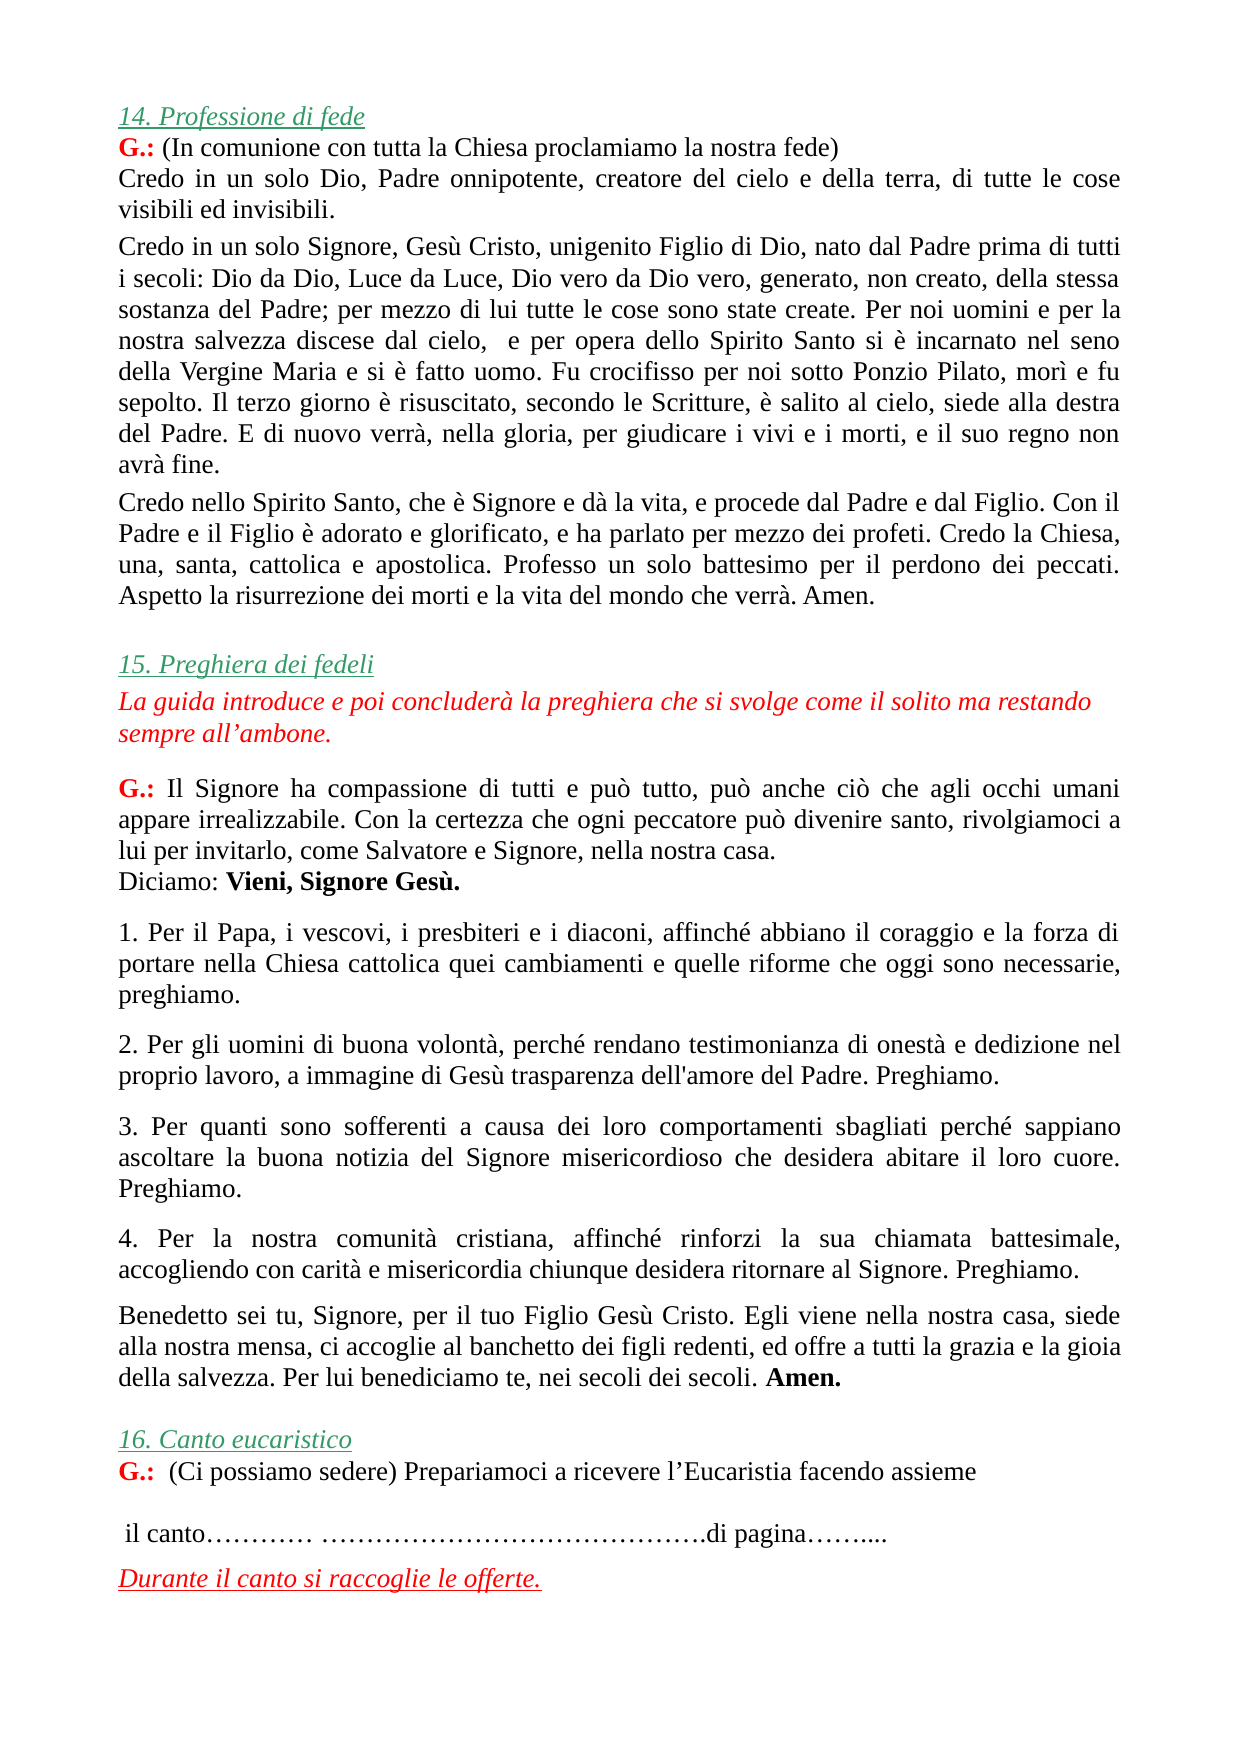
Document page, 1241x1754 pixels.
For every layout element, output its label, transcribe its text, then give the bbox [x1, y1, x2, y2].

text 3. Per quanti sono sofferenti a causa dei loro comportamenti sbagliati perché sappiano ascoltare la buona notizia del Signore misericordioso che desidera abitare il loro cuore. Preghiamo. [118, 1110, 1122, 1203]
text 15. Preghiera dei fedeli [118, 648, 1122, 679]
text Credo in un solo Signore, Gesù Cristo, unigenito Figlio di Dio, nato dal Padre prima di tutti i secoli: Dio da Dio, Luce da Luce, Dio vero da Dio vero, generato, non creato, della stessa sostanza del Padre; per mezzo di lui tutte le cose sono state create. Per noi uomini e per la nostra salvezza discese dal cielo, e per opera dello Spirito Santo si è incarnato nel seno della Vergine Maria e si è fatto uomo. Fu crocifisso per noi sotto Ponzio Pilato, morì e fu sepolto. Il terzo giorno è risuscitato, secondo le Scritture, è salito al cielo, siede alla destra del Padre. E di nuovo verrà, nella gloria, per giudicare i vivi e i morti, e il suo regno non avrà fine. [118, 231, 1122, 480]
text Diciamo: Vieni, Signore Gesù. [118, 865, 1122, 896]
text 1. Per il Papa, i vescovi, i presbiteri e i diaconi, affinché abbiano il coraggio e la forza di portare nella Chiesa cattolica quei cambiamenti e quelle riforme che oggi sono necessarie, preghiamo. [118, 916, 1122, 1009]
text 16. Canto eucaristico [118, 1423, 1122, 1455]
text Durante il canto si raccoglie le offerte. [118, 1562, 1122, 1594]
text La guida introduce e poi concluderà la preghiera che si svolge come il solito ma restando sempre all’ambone. [118, 686, 1122, 748]
text 14. Professione di fede [118, 100, 1122, 131]
text G.: (In comunione con tutta la Chiesa proclamiamo la nostra fede) [118, 131, 1122, 162]
text G.: Il Signore ha compassione di tutti e può tutto, può anche ciò che agli occhi umani appare irrealizzabile. Con la certezza che ogni peccatore può divenire santo, rivolgiamoci a lui per invitarlo, come Salvatore e Signore, nella nostra casa. [118, 772, 1122, 865]
text Credo nello Spirito Santo, che è Signore e dà la vita, e procede dal Padre e dal Figlio. Con il Padre e il Figlio è adorato e glorificato, e ha parlato per mezzo dei profeti. Credo la Chiesa, una, santa, cattolica e apostolica. Professo un solo battesimo per il perdono dei peccati. Aspetto la risurrezione dei morti e la vita del mondo che verrà. Amen. [118, 486, 1122, 610]
text Credo in un solo Dio, Padre onnipotente, creatore del cielo e della terra, di tutte le cose visibili ed invisibili. [118, 162, 1122, 224]
text 2. Per gli uomini di buona volontà, perché rendano testimonianza di onestà e dedizione nel proprio lavoro, a immagine di Gesù trasparenza dell'amore del Padre. Preghiamo. [118, 1028, 1122, 1091]
text G.: (Ci possiamo sedere) Prepariamoci a ricevere l’Eucaristia facendo assieme [118, 1455, 1122, 1486]
text Benedetto sei tu, Signore, per il tuo Figlio Gesù Cristo. Egli viene nella nostra casa, siede alla nostra mensa, ci accoglie al banchetto dei figli redenti, ed offre a tutti la grazia e la gioia della salvezza. Per lui benediciamo te, nei secoli dei secoli. Amen. [118, 1299, 1122, 1392]
text 4. Per la nostra comunità cristiana, affinché rinforzi la sua chiamata battesimale, accogliendo con carità e misericordia chiunque desidera ritornare al Signore. Preghiamo. [118, 1222, 1122, 1284]
text il canto………… …………………………………….di pagina…….... [118, 1517, 1122, 1548]
